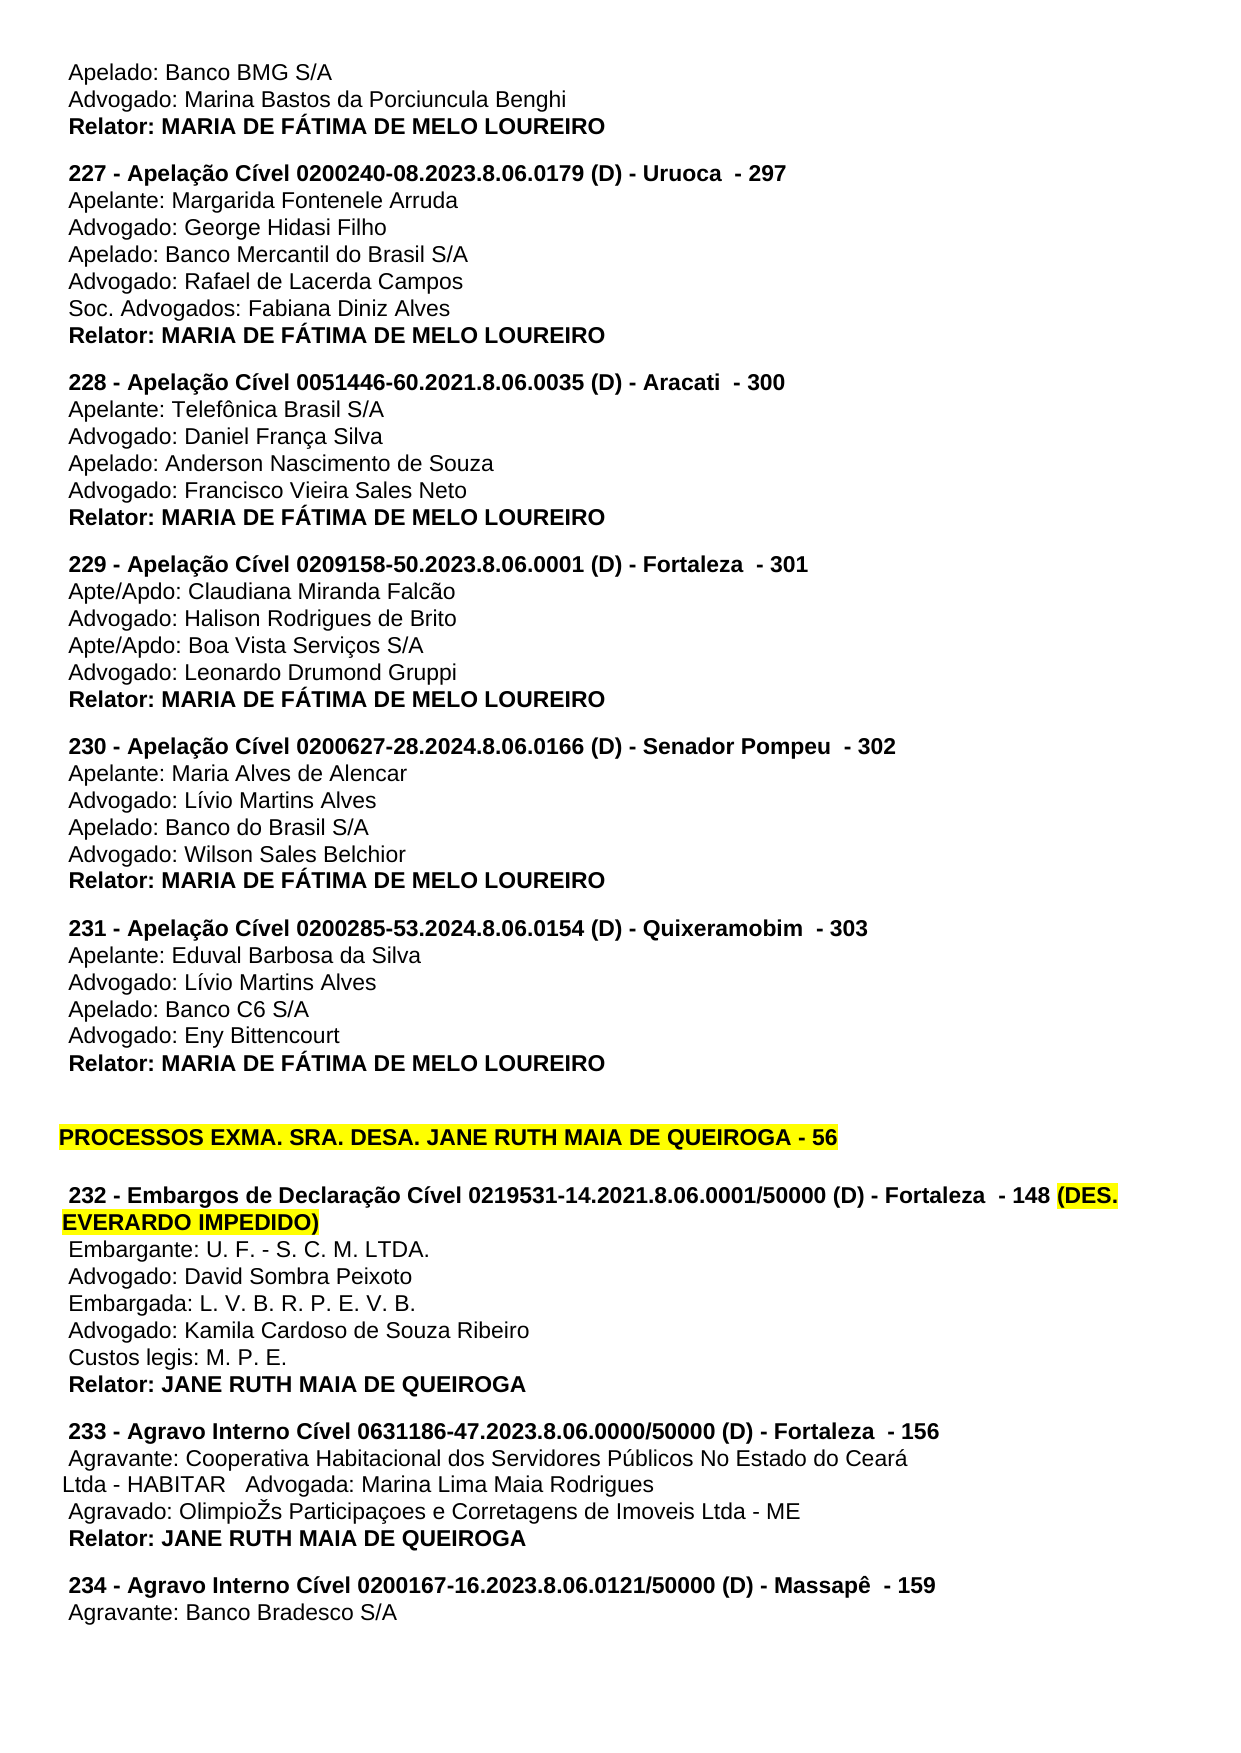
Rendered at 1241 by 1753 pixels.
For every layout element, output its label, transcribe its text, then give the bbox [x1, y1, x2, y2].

text Relator: JANE RUTH MAIA DE QUEIROGA [62, 1525, 1181, 1551]
text Advogado: Lívio Martins Alves [62, 968, 1181, 995]
text Apelado: Banco do Brasil S/A [62, 813, 1181, 840]
text Agravado: OlimpioŽs Participaçoes e Corretagens de Imoveis Ltda - ME [62, 1498, 1181, 1524]
text Apelado: Banco C6 S/A [62, 996, 1181, 1022]
text 231 - Apelação Cível 0200285-53.2024.8.06.0154 (D) - Quixeramobim - 303 [62, 914, 1181, 941]
text Relator: MARIA DE FÁTIMA DE MELO LOUREIRO [62, 867, 1181, 894]
text Custos legis: M. P. E. [62, 1344, 1181, 1370]
text Embargada: L. V. B. R. P. E. V. B. [62, 1290, 1181, 1316]
text PROCESSOS EXMA. SRA. DESA. JANE RUTH MAIA DE QUEIROGA - 56 [59, 1123, 1181, 1150]
text Agravante: Banco Bradesco S/A [62, 1599, 1181, 1625]
text Apelado: Banco BMG S/A [62, 59, 1181, 85]
text Relator: JANE RUTH MAIA DE QUEIROGA [62, 1371, 1181, 1397]
text 234 - Agravo Interno Cível 0200167-16.2023.8.06.0121/50000 (D) - Massapê - 159 [62, 1572, 1181, 1598]
text Advogado: Leonardo Drumond Gruppi [62, 658, 1181, 685]
text Relator: MARIA DE FÁTIMA DE MELO LOUREIRO [62, 113, 1181, 139]
text Advogado: George Hidasi Filho [62, 214, 1181, 240]
text Advogado: Halison Rodrigues de Brito [62, 604, 1181, 631]
text Advogado: Wilson Sales Belchior [62, 841, 1181, 867]
text Apte/Apdo: Boa Vista Serviços S/A [62, 632, 1181, 658]
text 233 - Agravo Interno Cível 0631186-47.2023.8.06.0000/50000 (D) - Fortaleza - 156 [62, 1418, 1181, 1444]
text 230 - Apelação Cível 0200627-28.2024.8.06.0166 (D) - Senador Pompeu - 302 [62, 733, 1181, 759]
text 227 - Apelação Cível 0200240-08.2023.8.06.0179 (D) - Uruoca - 297 [62, 160, 1181, 186]
text Embargante: U. F. - S. C. M. LTDA. [62, 1236, 1181, 1262]
text Relator: MARIA DE FÁTIMA DE MELO LOUREIRO [62, 1049, 1181, 1076]
text Advogado: Francisco Vieira Sales Neto [62, 477, 1181, 503]
text Apelante: Margarida Fontenele Arruda [62, 187, 1181, 213]
text Relator: MARIA DE FÁTIMA DE MELO LOUREIRO [62, 322, 1181, 348]
text 228 - Apelação Cível 0051446-60.2021.8.06.0035 (D) - Aracati - 300 [62, 369, 1181, 395]
text 232 - Embargos de Declaração Cível 0219531-14.2021.8.06.0001/50000 (D) - Fortaleza - 148 (DES. EVERARDO IMPEDIDO) [62, 1182, 1181, 1235]
text Relator: MARIA DE FÁTIMA DE MELO LOUREIRO [62, 503, 1181, 530]
text Apelante: Telefônica Brasil S/A [62, 396, 1181, 422]
text Apelado: Banco Mercantil do Brasil S/A [62, 241, 1181, 267]
text Apelante: Maria Alves de Alencar [62, 759, 1181, 786]
text Advogado: Lívio Martins Alves [62, 787, 1181, 813]
text Apte/Apdo: Claudiana Miranda Falcão [62, 578, 1181, 604]
text Advogado: Daniel França Silva [62, 423, 1181, 449]
text 229 - Apelação Cível 0209158-50.2023.8.06.0001 (D) - Fortaleza - 301 [62, 551, 1181, 577]
text Advogado: Eny Bittencourt [62, 1022, 1181, 1049]
text Apelado: Anderson Nascimento de Souza [62, 449, 1181, 476]
text Advogado: Rafael de Lacerda Campos [62, 268, 1181, 294]
text Relator: MARIA DE FÁTIMA DE MELO LOUREIRO [62, 686, 1181, 712]
text Apelante: Eduval Barbosa da Silva [62, 942, 1181, 968]
text Advogado: Marina Bastos da Porciuncula Benghi [62, 86, 1181, 112]
text Advogado: David Sombra Peixoto [62, 1263, 1181, 1289]
text Advogado: Kamila Cardoso de Souza Ribeiro [62, 1317, 1181, 1343]
text Agravante: Cooperativa Habitacional dos Servidores Públicos No Estado do Ceará Ltda - HABITAR Advogada: Marina Lima Maia Rodrigues [62, 1445, 912, 1497]
text Soc. Advogados: Fabiana Diniz Alves [62, 294, 1181, 321]
